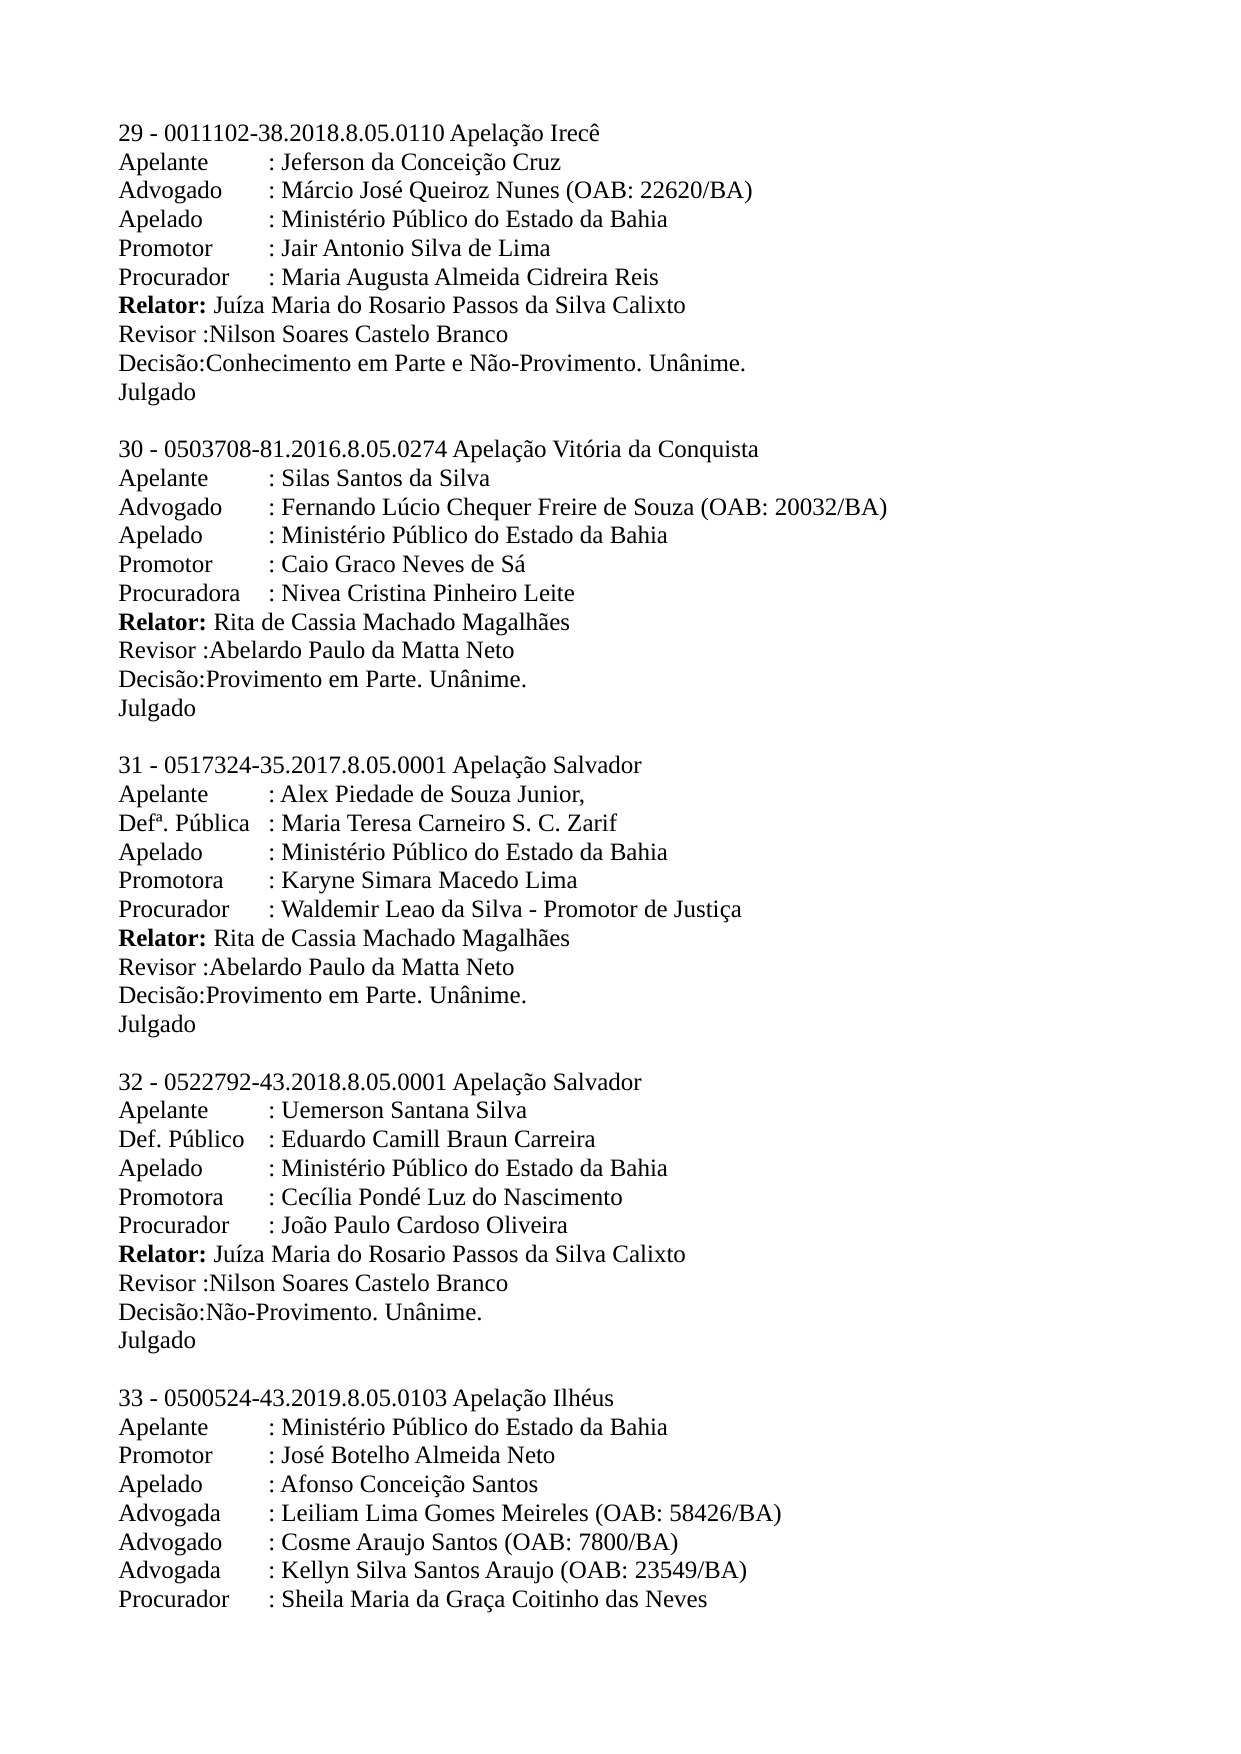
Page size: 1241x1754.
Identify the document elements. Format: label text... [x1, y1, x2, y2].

text Apelante : Alex Piedade de Souza Junior, Defª. Pública : Maria Teresa Carneiro S. C. Zarif Apelado : Ministério Público do Estado da Bahia Promotora : Karyne Simara Macedo Lima Procurador : Waldemir Leao da Silva - Promotor de Justiça Relator: Rita de Cassia Machado Magalhães [118, 779, 1122, 952]
text Julgado [118, 693, 1122, 722]
text Decisão:Não-Provimento. Unânime. [118, 1297, 1122, 1326]
text Julgado [118, 1009, 1122, 1038]
text Decisão:Provimento em Parte. Unânime. [118, 981, 1122, 1009]
text Revisor :Nilson Soares Castelo Branco [118, 319, 1122, 348]
text 32 - 0522792-43.2018.8.05.0001 Apelação Salvador [118, 1067, 1122, 1096]
text Julgado [118, 1326, 1122, 1354]
text Revisor :Abelardo Paulo da Matta Neto [118, 636, 1122, 664]
text Apelante : Jeferson da Conceição Cruz Advogado : Márcio José Queiroz Nunes (OAB: 22620/BA) Apelado : Ministério Público do Estado da Bahia Promotor : Jair Antonio Silva de Lima Procurador : Maria Augusta Almeida Cidreira Reis Relator: Juíza Maria do Rosario Passos da Silva Calixto [118, 147, 1122, 319]
text Apelante : Ministério Público do Estado da Bahia Promotor : José Botelho Almeida Neto Apelado : Afonso Conceição Santos Advogada : Leiliam Lima Gomes Meireles (OAB: 58426/BA) Advogado : Cosme Araujo Santos (OAB: 7800/BA) Advogada : Kellyn Silva Santos Araujo (OAB: 23549/BA) Procurador : Sheila Maria da Graça Coitinho das Neves [118, 1412, 1122, 1613]
text Revisor :Nilson Soares Castelo Branco [118, 1268, 1122, 1297]
text 33 - 0500524-43.2019.8.05.0103 Apelação Ilhéus [118, 1383, 1122, 1412]
text Decisão:Provimento em Parte. Unânime. [118, 664, 1122, 693]
text 31 - 0517324-35.2017.8.05.0001 Apelação Salvador [118, 751, 1122, 779]
text Revisor :Abelardo Paulo da Matta Neto [118, 952, 1122, 981]
text Julgado [118, 377, 1122, 406]
text Apelante : Silas Santos da Silva Advogado : Fernando Lúcio Chequer Freire de Souza (OAB: 20032/BA) Apelado : Ministério Público do Estado da Bahia Promotor : Caio Graco Neves de Sá Procuradora : Nivea Cristina Pinheiro Leite Relator: Rita de Cassia Machado Magalhães [118, 463, 1122, 636]
text 30 - 0503708-81.2016.8.05.0274 Apelação Vitória da Conquista [118, 434, 1122, 463]
text 29 - 0011102-38.2018.8.05.0110 Apelação Irecê [118, 118, 1122, 147]
text Apelante : Uemerson Santana Silva Def. Público : Eduardo Camill Braun Carreira Apelado : Ministério Público do Estado da Bahia Promotora : Cecília Pondé Luz do Nascimento Procurador : João Paulo Cardoso Oliveira Relator: Juíza Maria do Rosario Passos da Silva Calixto [118, 1096, 1122, 1268]
text Decisão:Conhecimento em Parte e Não-Provimento. Unânime. [118, 348, 1122, 377]
